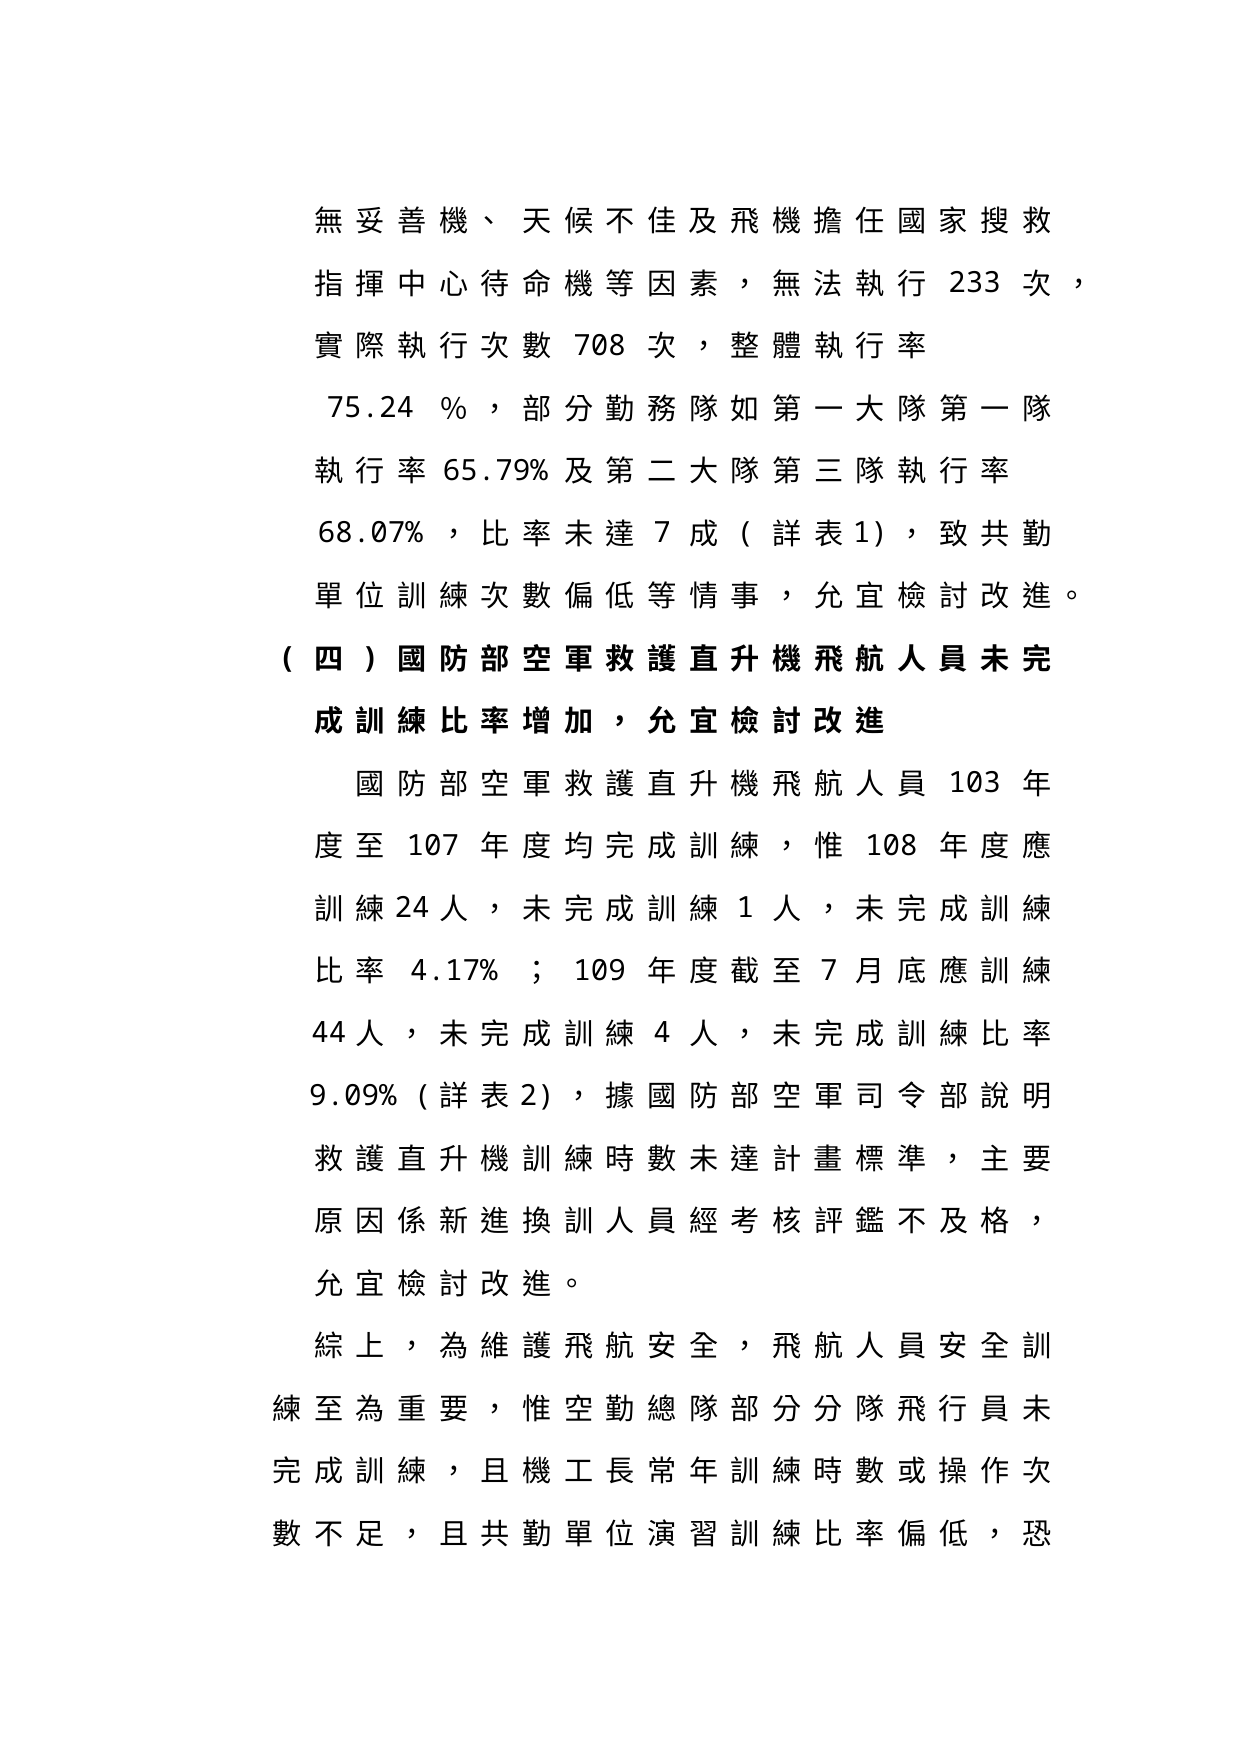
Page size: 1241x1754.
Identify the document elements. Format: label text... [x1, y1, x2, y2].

text 綜上，為維護飛航安全，飛航人員安全訓練至為重要，惟空勤總隊部分分隊飛行員未完成訓練，且機工長常年訓練時數或操作次數不足，且共勤單位演習訓練比率偏低，恐 [242, 1302, 1058, 1552]
text (四)國防部空軍救護直升機飛航人員未完成訓練比率增加，允宜檢討改進 [242, 615, 1058, 740]
text 108年度空勤總隊各勤務隊配合常駐共勤單位預先規劃之演練（習）及共勤訓練合計941次，108年度因訓練勤務取消、無妥善機、天候不佳及飛機擔任國家搜救指揮中心待命機等因素，無法執行233次，實際執行次數708次，整體執行率75.24％，部分勤務隊如第一大隊第一隊執行率65.79%及第二大隊第三隊執行率68.07%，比率未達7成(詳表1)，致共勤單位訓練次數偏低等情事，允宜檢討改進。 [271, 177, 1058, 615]
text 國防部空軍救護直升機飛航人員103年度至107年度均完成訓練，惟108年度應訓練24人，未完成訓練1人，未完成訓練比率4.17%；109年度截至7月底應訓練44人，未完成訓練4人，未完成訓練比率9.09% (詳表2)，據國防部空軍司令部說明救護直升機訓練時數未達計畫標準，主要原因係新進換訓人員經考核評鑑不及格，允宜檢討改進。 [271, 740, 1058, 1302]
